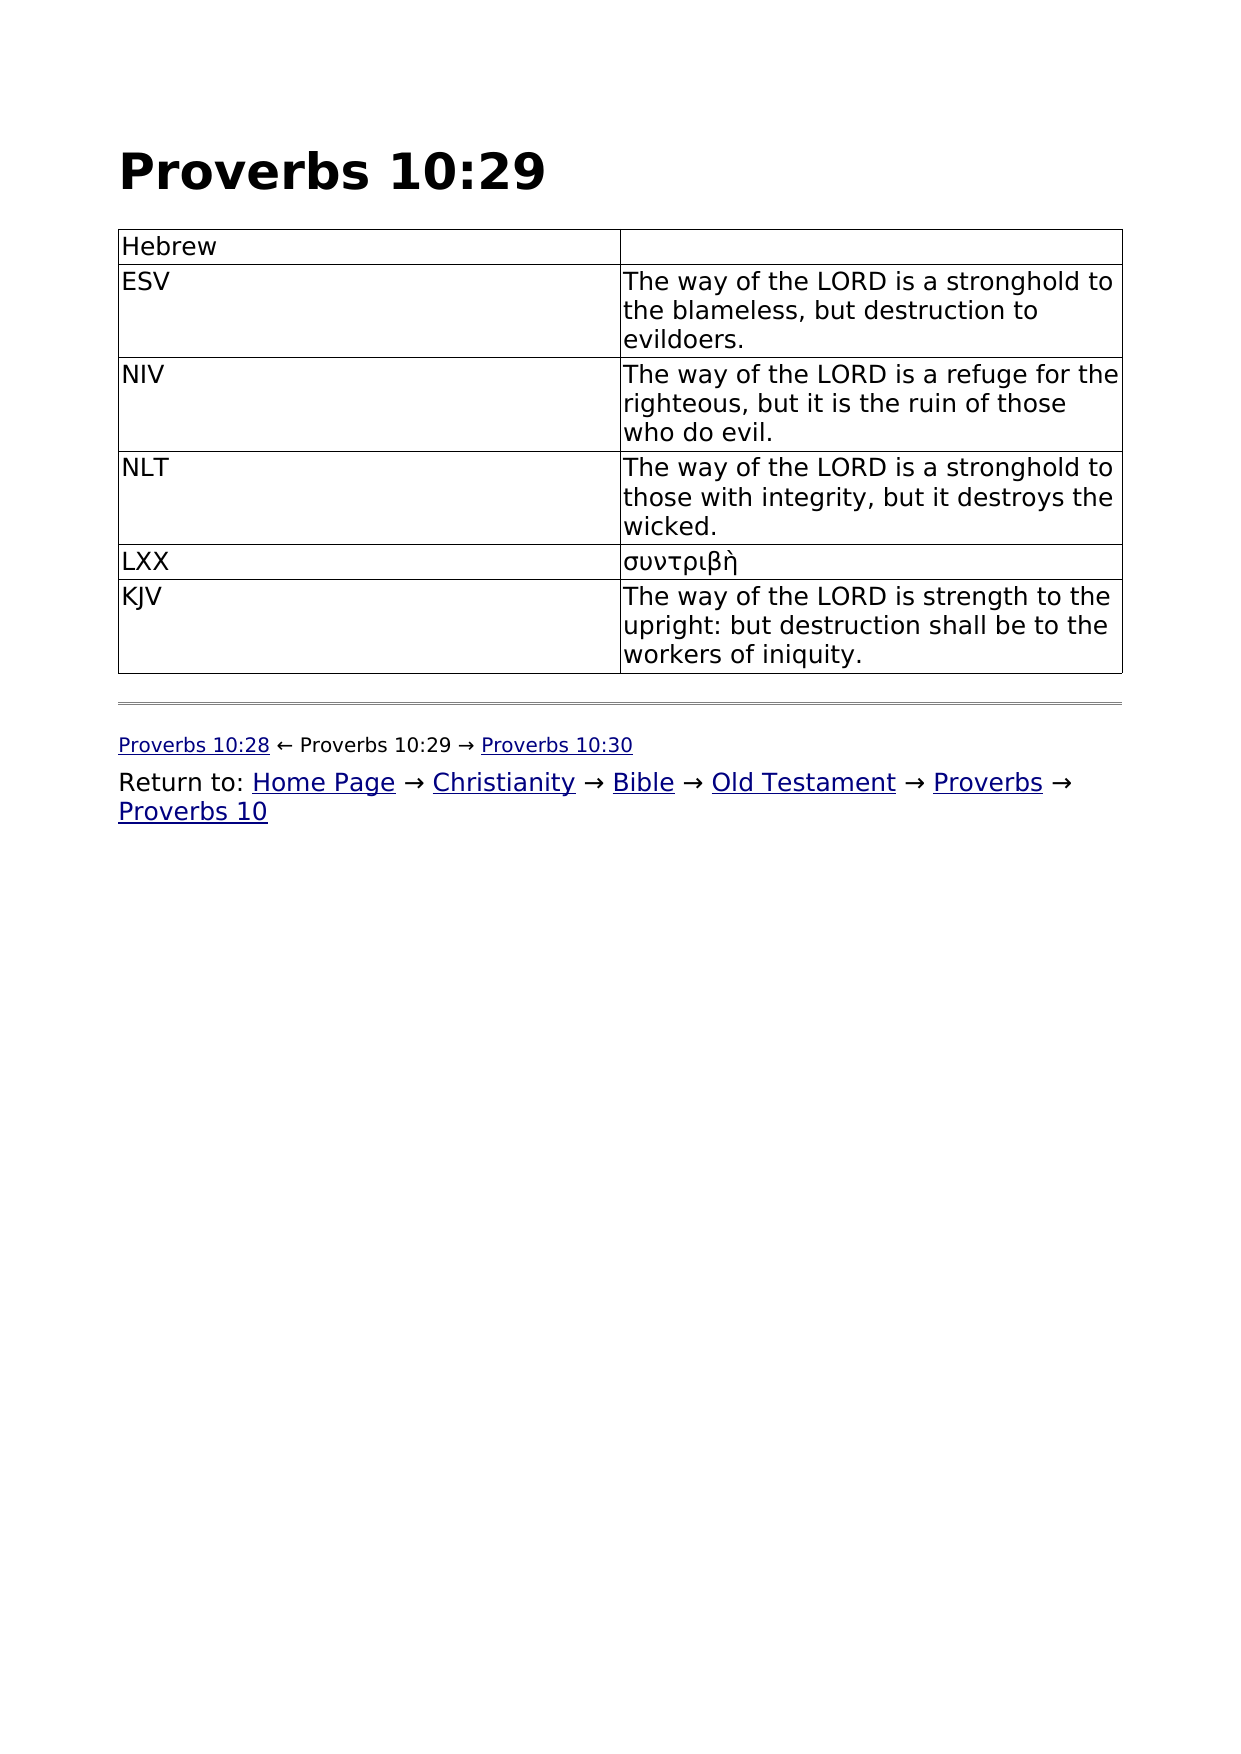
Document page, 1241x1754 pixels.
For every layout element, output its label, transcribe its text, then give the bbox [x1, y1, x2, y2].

table_cell LXX [119, 545, 620, 579]
table_cell The way of the LORD is a stronghold to the blameless, but destruction to evildoers. [621, 265, 1122, 357]
table_cell The way of the LORD is strength to the upright: but destruction shall be to the workers of iniquity. [621, 580, 1122, 673]
subtitle Proverbs 10:29 [118, 143, 1122, 201]
table_cell NLT [119, 452, 620, 544]
table_cell συντριβὴ [621, 545, 1122, 579]
table_cell The way of the LORD is a stronghold to those with integrity, but it destroys the wicked. [621, 452, 1122, 544]
table_cell NIV [119, 358, 620, 451]
table_cell ESV [119, 265, 620, 357]
text Proverbs 10:28 ← Proverbs 10:29 → Proverbs 10:30 [118, 734, 1122, 768]
table_cell The way of the LORD is a refuge for the righteous, but it is the ruin of those who do evil. [621, 358, 1122, 451]
table_cell KJV [119, 580, 620, 673]
table_header Hebrew [119, 230, 620, 264]
text Return to: Home Page → Christianity → Bible → Old Testament → Proverbs → Proverbs 10 [118, 768, 1122, 826]
table_header [621, 230, 1122, 264]
